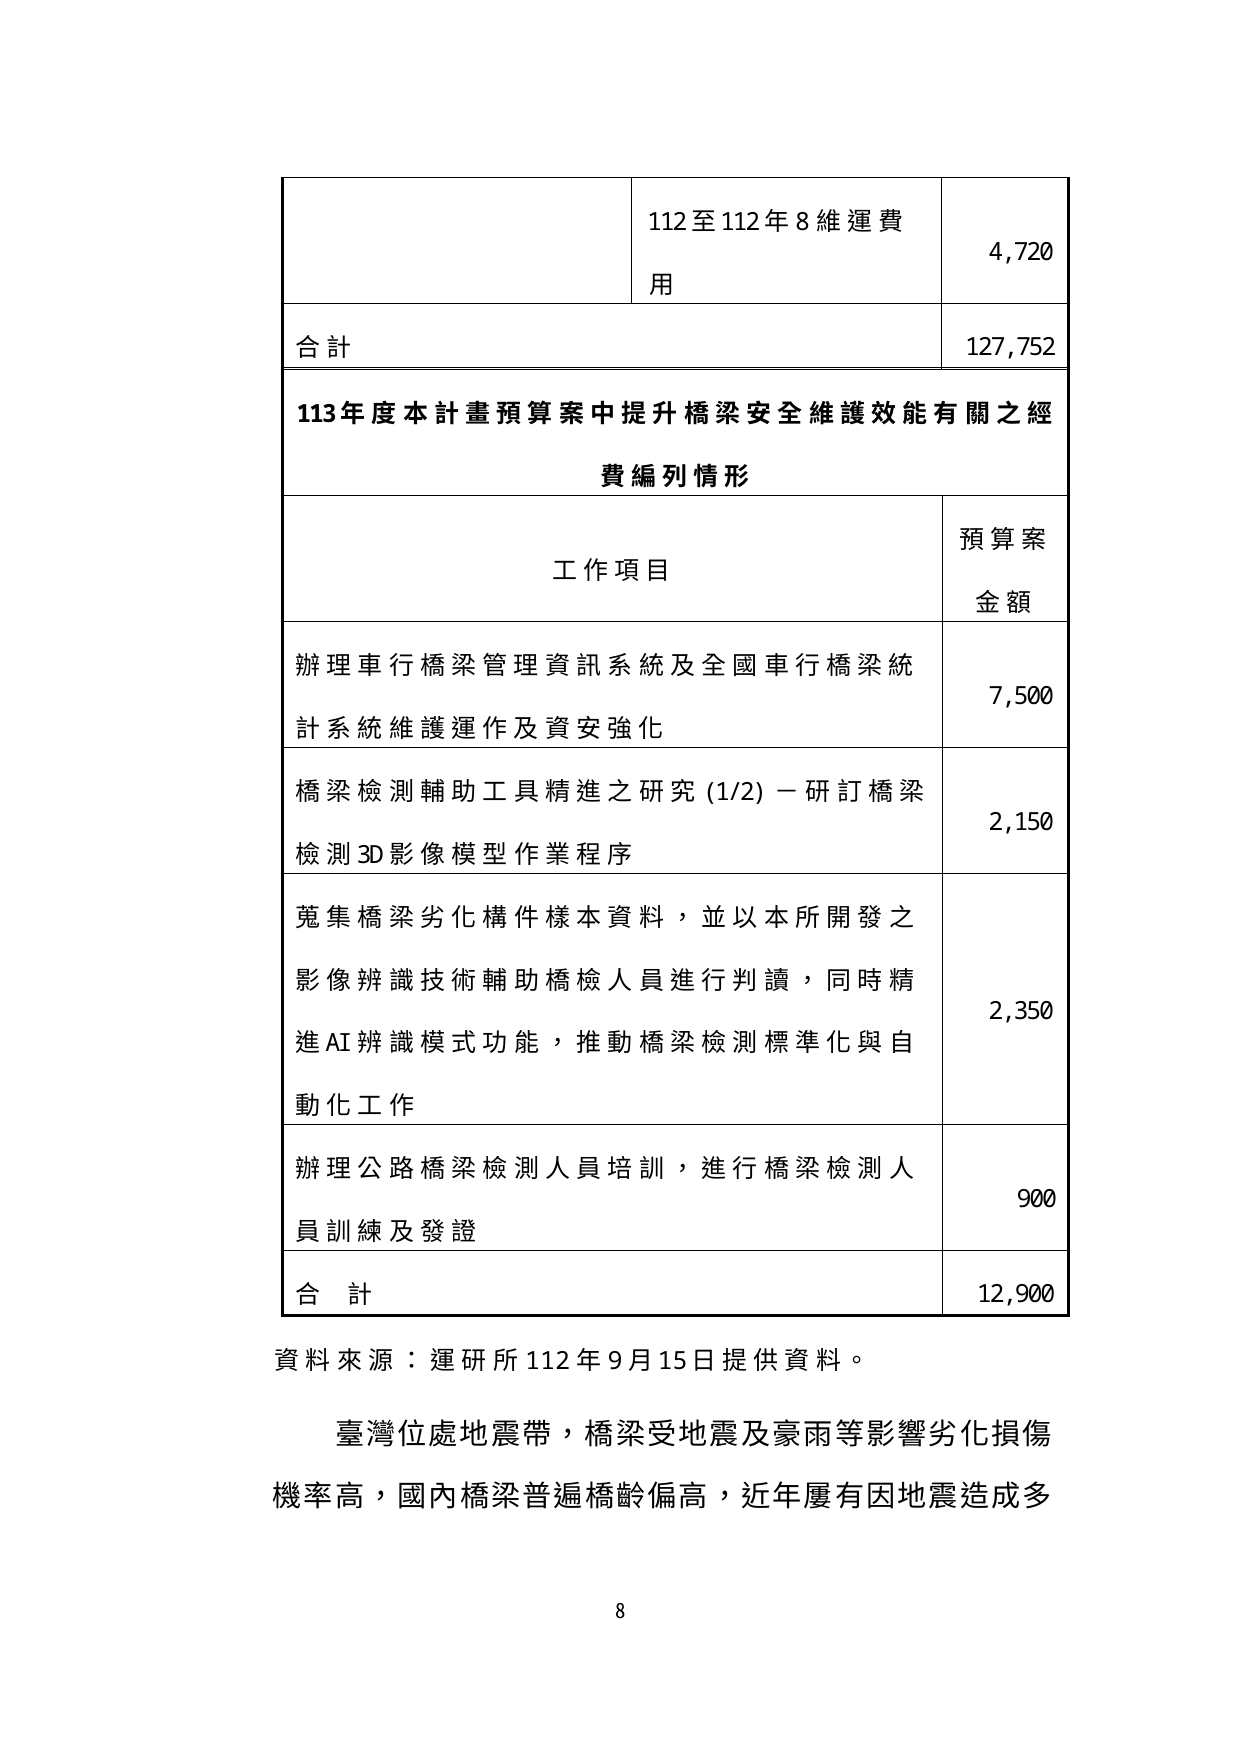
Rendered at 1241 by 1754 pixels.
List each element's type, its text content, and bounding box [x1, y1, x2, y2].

table_cell 蒐集橋梁劣化構件樣本資料，並以本所開發之影像辨識技術輔助橋檢人員進行判讀，同時精進AI辨識模式功能，推動橋梁檢測標準化與自動化工作 [284, 874, 942, 1124]
table_cell 900 [943, 1125, 1067, 1250]
table_cell 橋梁檢測輔助工具精進之研究(1/2)－研訂橋梁檢測3D影像模型作業程序 [284, 748, 942, 873]
table_cell 112至112年8維運費用 [632, 178, 941, 303]
table_cell 辦理公路橋梁檢測人員培訓，進行橋梁檢測人員訓練及發證 [284, 1125, 942, 1250]
table_cell 113年度本計畫預算案中提升橋梁安全維護效能有關之經費編列情形 [284, 370, 1067, 495]
table_cell [284, 178, 631, 303]
table_cell 2,150 [943, 748, 1067, 873]
table_cell 工作項目 [284, 496, 942, 621]
table_cell 辦理車行橋梁管理資訊系統及全國車行橋梁統計系統維護運作及資安強化 [284, 622, 942, 747]
table_cell 4,720 [942, 178, 1067, 303]
table_cell 127,752 [942, 304, 1067, 367]
table_cell 合 計 [284, 1251, 942, 1314]
table_cell 2,350 [943, 874, 1067, 1124]
table_cell 12,900 [943, 1251, 1067, 1314]
table_cell 7,500 [943, 622, 1067, 747]
table_cell 合計 [284, 304, 941, 367]
text 臺灣位處地震帶，橋梁受地震及豪雨等影響劣化損傷機率高，國內橋梁普遍橋齡偏高，近年屢有因地震造成多 [266, 1390, 1063, 1515]
text 資料來源：運研所112年9月15日提供資料。 [266, 1317, 1063, 1379]
table_cell 預算案 金額 [943, 496, 1067, 621]
